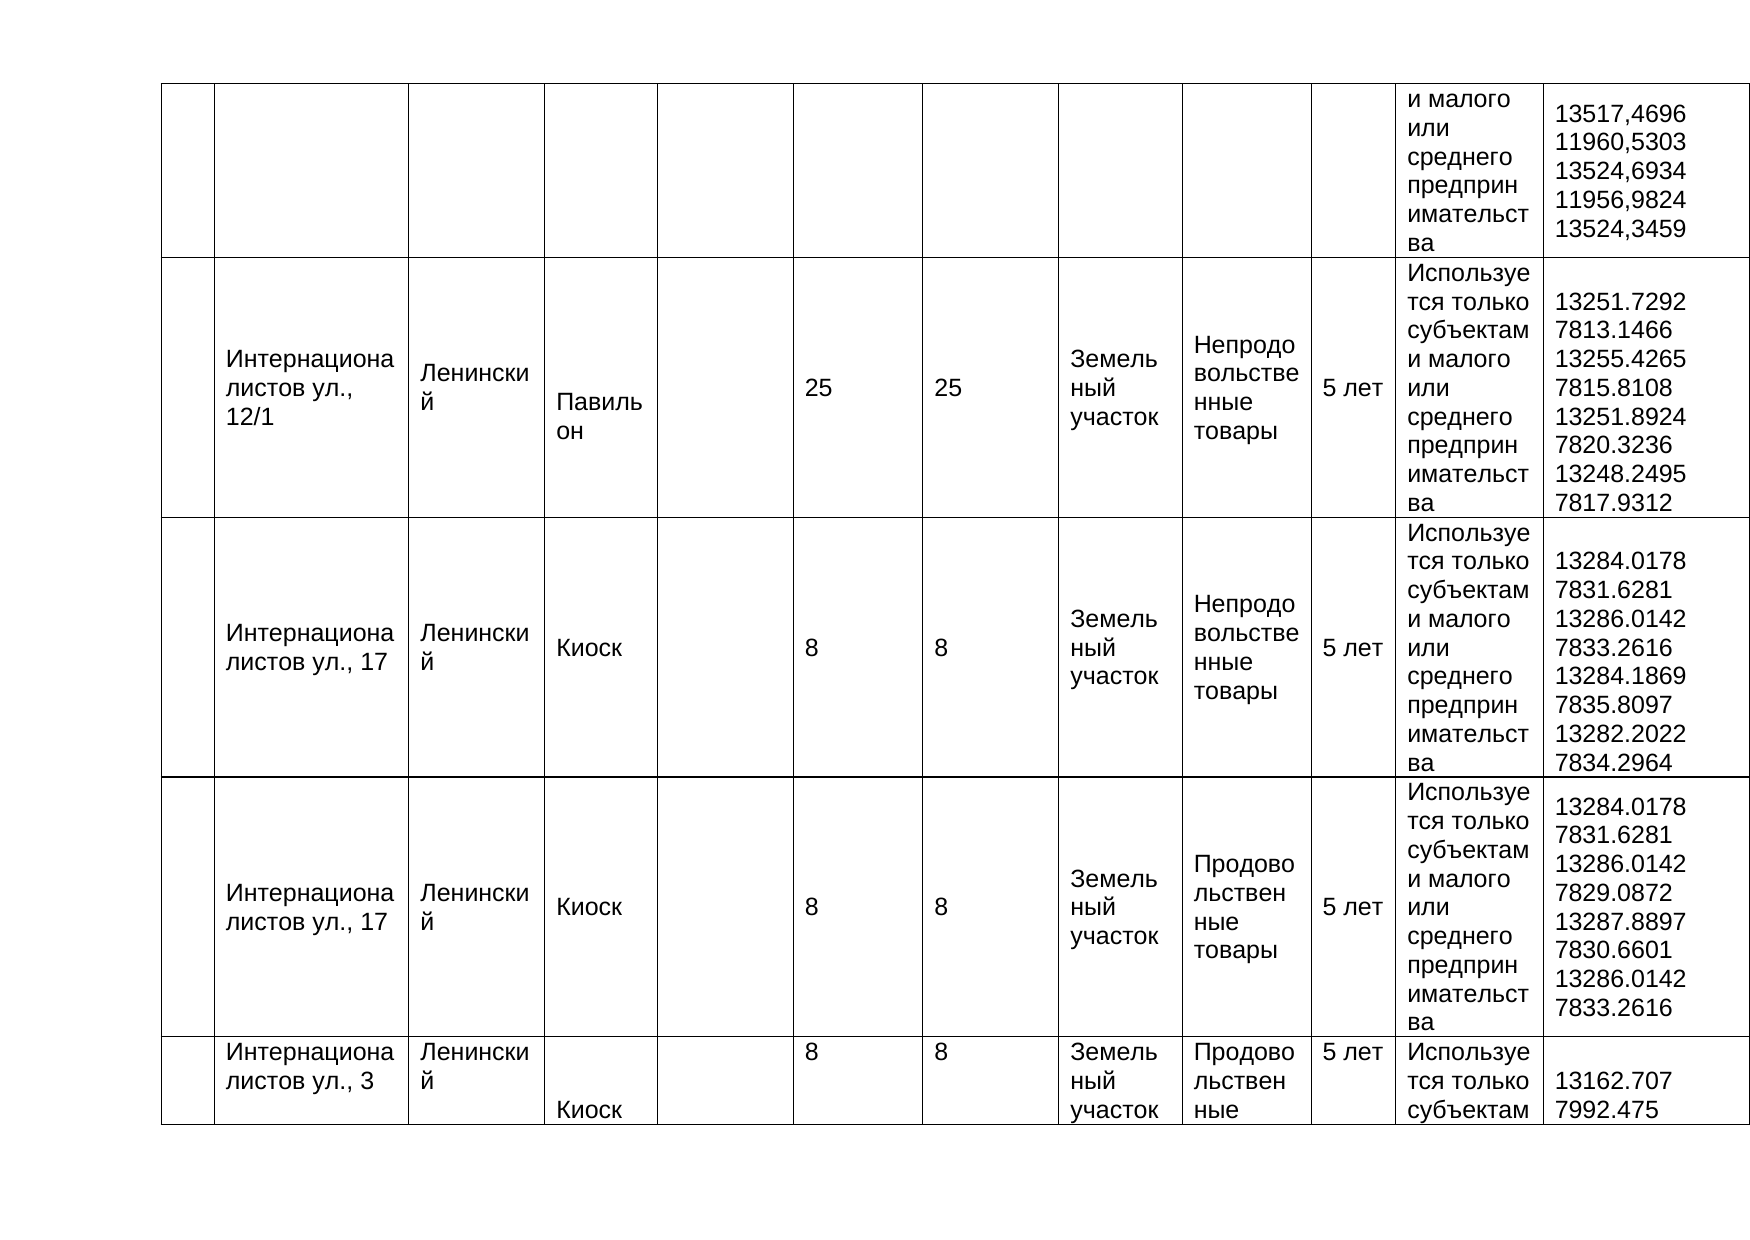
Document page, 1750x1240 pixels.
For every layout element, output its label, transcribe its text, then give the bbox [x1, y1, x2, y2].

table_cell 5 лет [1312, 778, 1395, 1036]
table_cell Продовольственные [1183, 1037, 1311, 1123]
table_cell Интернационалистов ул., 17 [215, 778, 408, 1036]
table_cell [658, 1037, 793, 1123]
table_cell [658, 518, 793, 776]
table_cell Продовольственные товары [1183, 778, 1311, 1036]
table_cell 25 [794, 258, 922, 517]
table_cell [658, 84, 793, 257]
table_cell Ленинский [409, 518, 544, 776]
table_cell Используется только субъектами малого или среднего предпринимательства [1396, 778, 1543, 1036]
table_cell Ленинский [409, 258, 544, 517]
table_cell Земельный участок [1059, 1037, 1182, 1123]
table_cell [409, 84, 544, 257]
table_cell 13284.0178 7831.6281 13286.0142 7829.0872 13287.8897 7830.6601 13286.0142 7833.2616 [1544, 778, 1749, 1036]
table_cell и малого или среднего предпринимательства [1396, 84, 1543, 257]
table_cell 13517,4696 11960,5303 13524,6934 11956,9824 13524,3459 [1544, 84, 1749, 257]
table_cell 8 [923, 518, 1058, 776]
table_cell Непродовольственные товары [1183, 258, 1311, 517]
table_cell [162, 258, 214, 517]
table_cell 5 лет [1312, 258, 1395, 517]
table_cell [215, 84, 408, 257]
table_cell 8 [794, 1037, 922, 1123]
table_cell Ленинский [409, 778, 544, 1036]
table_cell [162, 1037, 214, 1123]
table_cell Ленинский [409, 1037, 544, 1123]
table_cell [1312, 84, 1395, 257]
table_cell [1183, 84, 1311, 257]
table_cell 13284.0178 7831.6281 13286.0142 7833.2616 13284.1869 7835.8097 13282.2022 7834.2964 [1544, 518, 1749, 776]
table_cell [794, 84, 922, 257]
table_cell [162, 84, 214, 257]
table_cell Киоск [545, 778, 657, 1036]
table_cell [923, 84, 1058, 257]
table_cell [162, 518, 214, 776]
table_cell 5 лет [1312, 518, 1395, 776]
table_cell 8 [794, 778, 922, 1036]
table_cell 5 лет [1312, 1037, 1395, 1123]
table_cell [545, 84, 657, 257]
table_cell [658, 778, 793, 1036]
table_cell Земельный участок [1059, 518, 1182, 776]
table_cell Интернационалистов ул., 3 [215, 1037, 408, 1123]
table_cell 13251.7292 7813.1466 13255.4265 7815.8108 13251.8924 7820.3236 13248.2495 7817.9312 [1544, 258, 1749, 517]
table_cell 8 [923, 1037, 1058, 1123]
table_cell [1059, 84, 1182, 257]
table_cell Используется только субъектами малого или среднего предпринимательства [1396, 258, 1543, 517]
table_cell Павильон [545, 258, 657, 517]
table_cell Используется только субъектами малого или среднего предпринимательства [1396, 518, 1543, 776]
table_cell [658, 258, 793, 517]
table_cell 8 [794, 518, 922, 776]
table_cell Используется только субъектам [1396, 1037, 1543, 1123]
table_cell 13162.707 7992.475 [1544, 1037, 1749, 1123]
table_cell Киоск [545, 1037, 657, 1123]
table_cell Непродовольственные товары [1183, 518, 1311, 776]
table_cell Интернационалистов ул., 17 [215, 518, 408, 776]
table_cell Интернационалистов ул., 12/1 [215, 258, 408, 517]
table_cell 8 [923, 778, 1058, 1036]
table_cell [162, 778, 214, 1036]
table_cell Земельный участок [1059, 258, 1182, 517]
table_cell Земельный участок [1059, 778, 1182, 1036]
table_cell 25 [923, 258, 1058, 517]
table_cell Киоск [545, 518, 657, 776]
